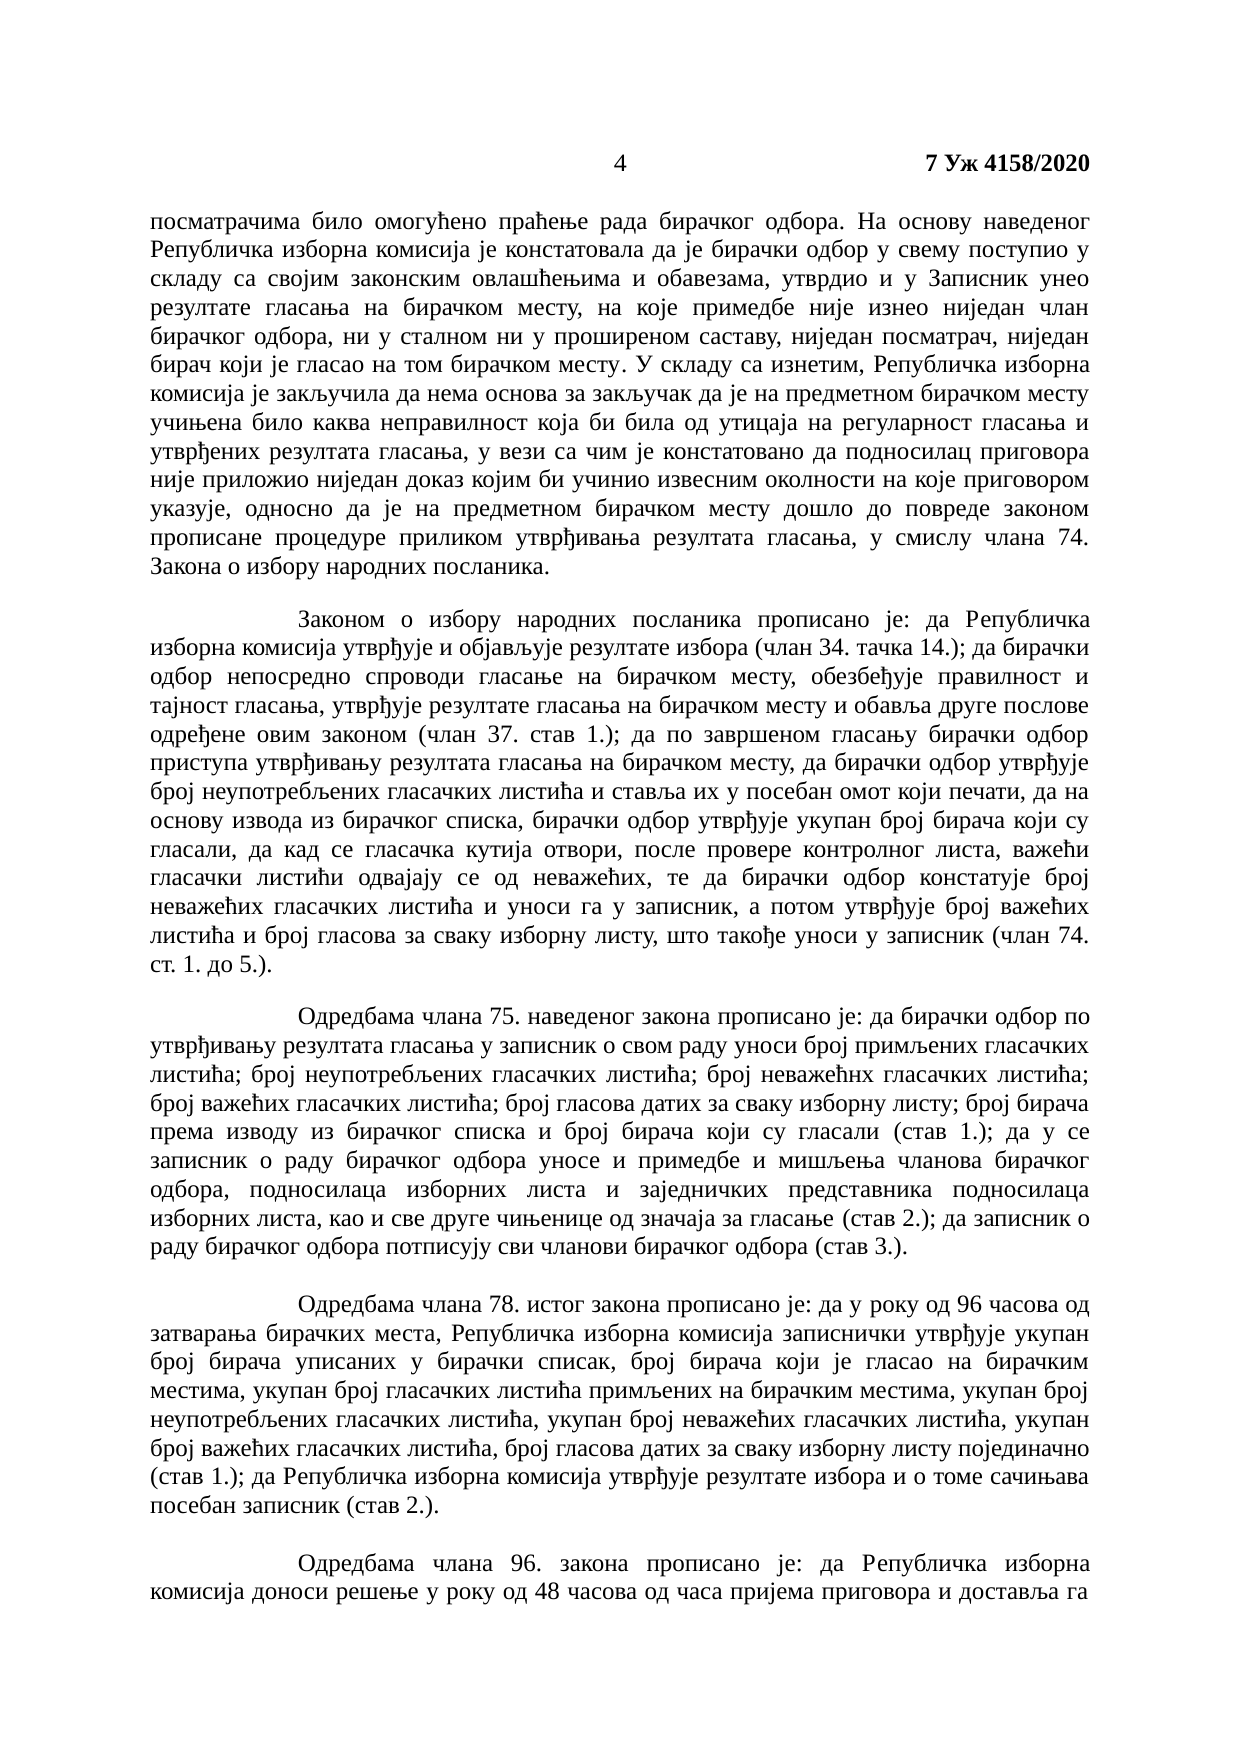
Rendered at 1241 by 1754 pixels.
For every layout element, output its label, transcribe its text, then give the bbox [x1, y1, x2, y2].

text Одредбама члана 96. закона прописано је: да Републичка изборна комисија доноси решење у року од 48 часова од часа пријема приговора и доставља га [150, 1548, 1090, 1605]
text посматрачима било омогућено праћење рада бирачког одбора. На основу наведеног Републичка изборна комисија је констатовала да је бирачки одбор у свему поступио у складу са својим законским овлашћењима и обавезама, утврдио и у Записник унео резултате гласања на бирачком месту, на које примедбе није изнео ниједан члан бирачког одбора, ни у сталном ни у проширеном саставу, ниједан посматрач, ниједан бирач који је гласао на том бирачком месту. У складу са изнетим, Републичка изборна комисија је закључила да нема основа за закључак да је на предметном бирачком месту учињена било каква неправилност која би била од утицаја на регуларност гласања и утврђених резултата гласања, у вези са чим је констатовано да подносилац приговора није приложио ниједан доказ којим би учинио извесним околности на које приговором указује, односно да је на предметном бирачком месту дошло до повреде законом прописане процедуре приликом утврђивања резултата гласања, у смислу члана 74. Закона о избору народних посланика. [150, 206, 1090, 579]
text Одредбама члана 78. истог закона прописано је: да у року од 96 часова од затварања бирачких места, Републичка изборна комисија записнички утврђује укупан број бирача уписаних у бирачки списак, број бирача који је гласао на бирачким местима, укупан број гласачких листића примљених на бирачким местима, укупан број неупотребљених гласачких листића, укупан број неважећих гласачких листића, укупан број важећих гласачких листића, број гласова датих за сваку изборну листу појединачно (став 1.); да Републичка изборна комисија утврђује резултате избора и о томе сачињава посебан записник (став 2.). [150, 1260, 1090, 1519]
text Законом о избору народних посланика прописано је: да Републичка изборна комисија утврђује и објављује резултате избора (члан 34. тачка 14.); да бирачки одбор непосредно спроводи гласање на бирачком месту, обезбеђује правилност и тајност гласања, утврђује резултате гласања на бирачком месту и обавља друге послове одређене овим законом (члан 37. став 1.); да по завршеном гласању бирачки одбор приступа утврђивању резултата гласања на бирачком месту, да бирачки одбор утврђује број неупотребљених гласачких листића и ставља их у посебан омот који печати, да на основу извода из бирачког списка, бирачки одбор утврђује укупан број бирача који су гласали, да кад се гласачка кутија отвори, после провере контролног листа, важећи гласачки листићи одвајају се од неважећих, те да бирачки одбор констатује број неважећих гласачких листића и уноси га у записник, а потом утврђује број важећих листића и број гласова за сваку изборну листу, што такође уноси у записник (члан 74. ст. 1. до 5.). [150, 604, 1090, 977]
text Одредбама члана 75. наведеног закона прописано је: да бирачки одбор по утврђивању резултата гласања у записник о свом раду уноси број примљених гласачких листића; број неупотребљених гласачких листића; број неважећнх гласачких листића; број важећих гласачких листића; број гласова датих за сваку изборну листу; број бирача према изводу из бирачког списка и број бирача који су гласали (став 1.); да у се записник о раду бирачког одбора уносе и примедбе и мишљења чланова бирачког одбора, подносилаца изборних листа и заједничких представника подносилаца изборних листа, као и све друге чињенице од значаја за гласање (став 2.); да записник о раду бирачког одбора потписују сви чланови бирачког одбора (став 3.). [150, 1001, 1090, 1260]
